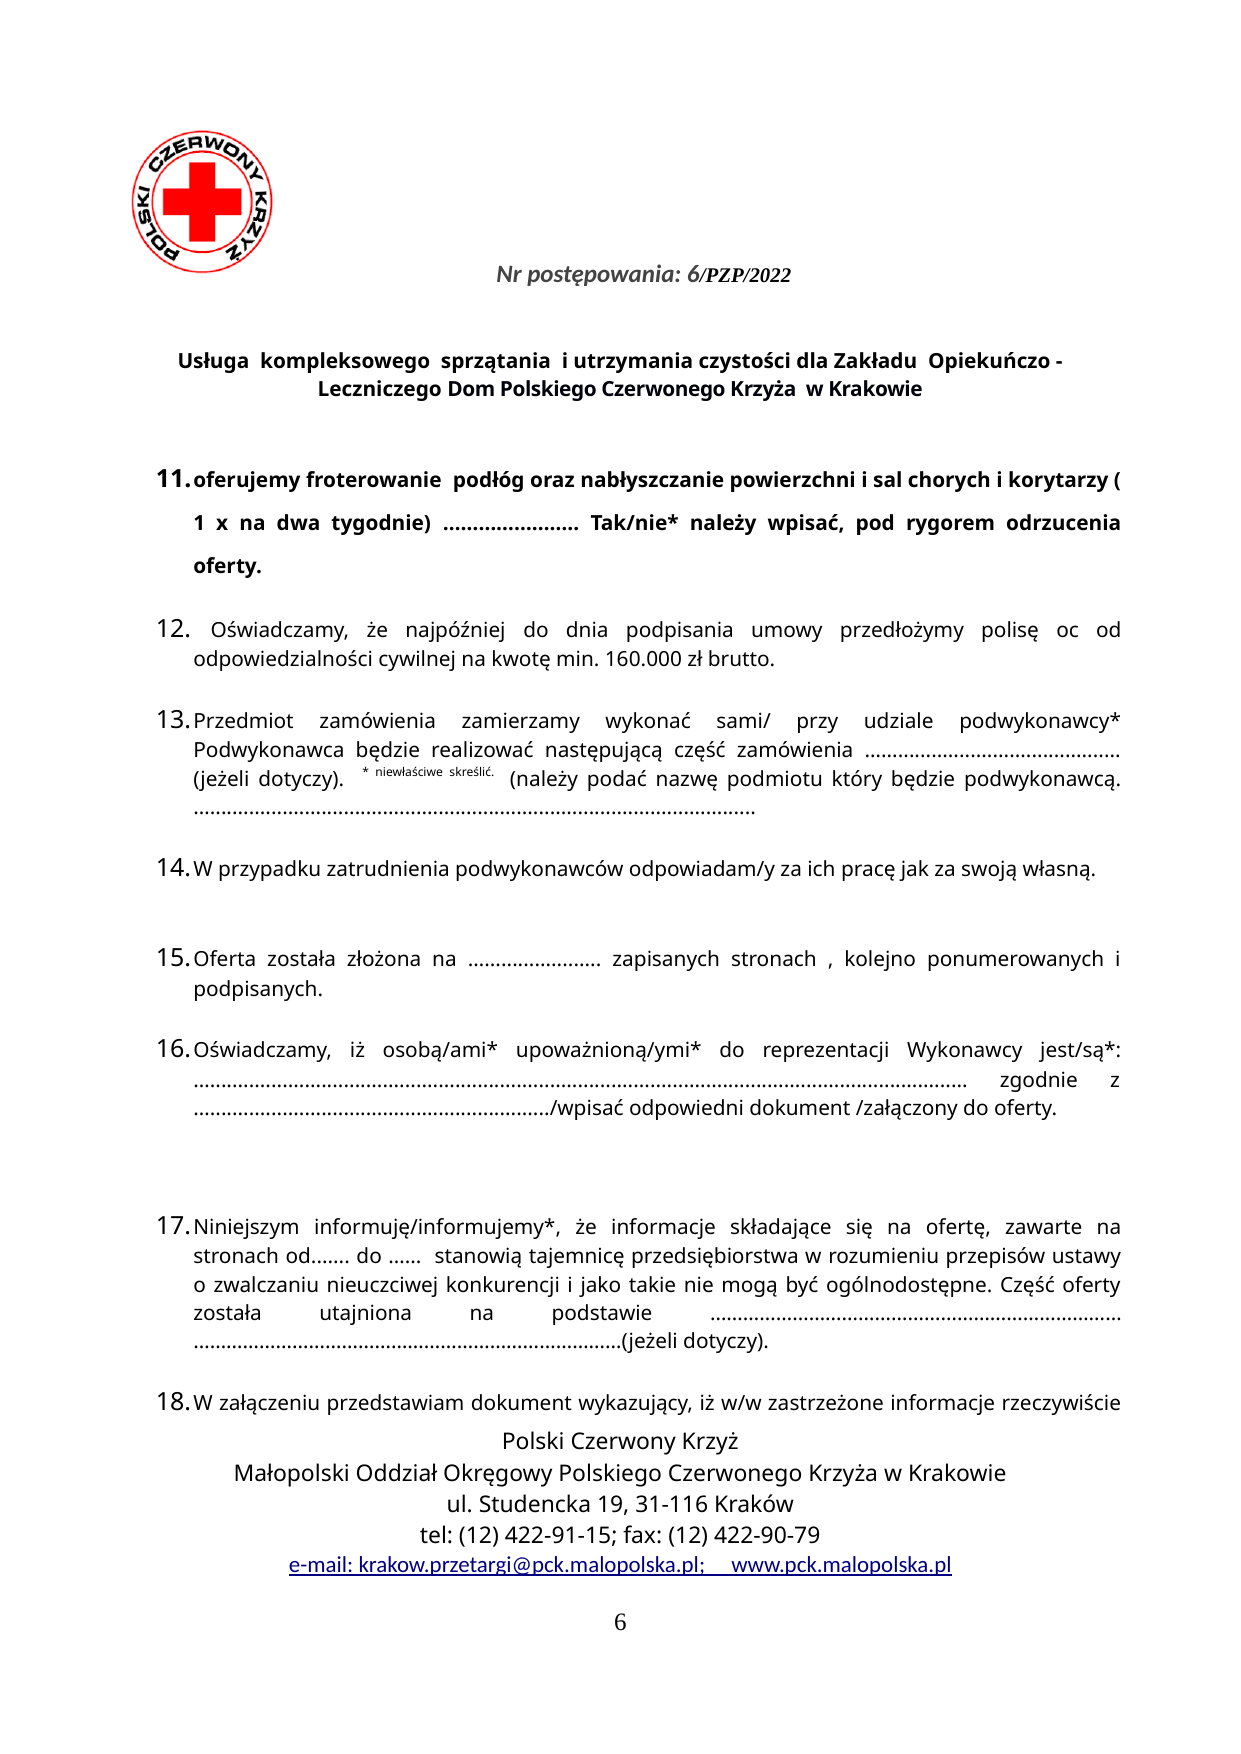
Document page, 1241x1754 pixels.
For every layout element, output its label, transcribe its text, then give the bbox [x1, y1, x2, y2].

list W przypadku zatrudnienia podwykonawców odpowiadam/y za ich pracę jak za swoją własną. [156, 849, 1122, 883]
list Oświadczamy, że najpóźniej do dnia podpisania umowy przedłożymy polisę oc od odpowiedzialności cywilnej na kwotę min. 160.000 zł brutto. [156, 610, 1122, 673]
list Niniejszym informuję/informujemy*, że informacje składające się na ofertę, zawarte na stronach od....... do …... stanowią tajemnicę przedsiębiorstwa w rozumieniu przepisów ustawy o zwalczaniu nieuczciwej konkurencji i jako takie nie mogą być ogólnodostępne. Część oferty została utajniona na podstawie ………………………………………………………………… ……………………………………………………………………(jeżeli dotyczy). [156, 1207, 1122, 1355]
picture [118, 118, 287, 283]
list W załączeniu przedstawiam dokument wykazujący, iż w/w zastrzeżone informacje rzeczywiście [156, 1383, 1122, 1418]
list Oferta została złożona na …..................... zapisanych stronach , kolejno ponumerowanych i podpisanych. [156, 940, 1122, 1003]
list Oświadczamy, iż osobą/ami* upoważnioną/ymi* do reprezentacji Wykonawcy jest/są*: …........................................................................................................................................ zgodnie z …............................................................./wpisać odpowiedni dokument /załączony do oferty. [156, 1031, 1122, 1122]
list Przedmiot zamówienia zamierzamy wykonać sami/ przy udziale podwykonawcy* Podwykonawca będzie realizować następującą część zamówienia …...........................................(jeżeli dotyczy). * niewłaściwe skreślić. (należy podać nazwę podmiotu który będzie podwykonawcą. ….................................................................................................. [156, 701, 1122, 821]
list oferujemy froterowanie podłóg oraz nabłyszczanie powierzchni i sal chorych i korytarzy ( 1 x na dwa tygodnie) ………………….. Tak/nie* należy wpisać, pod rygorem odrzucenia oferty. [156, 460, 1122, 579]
